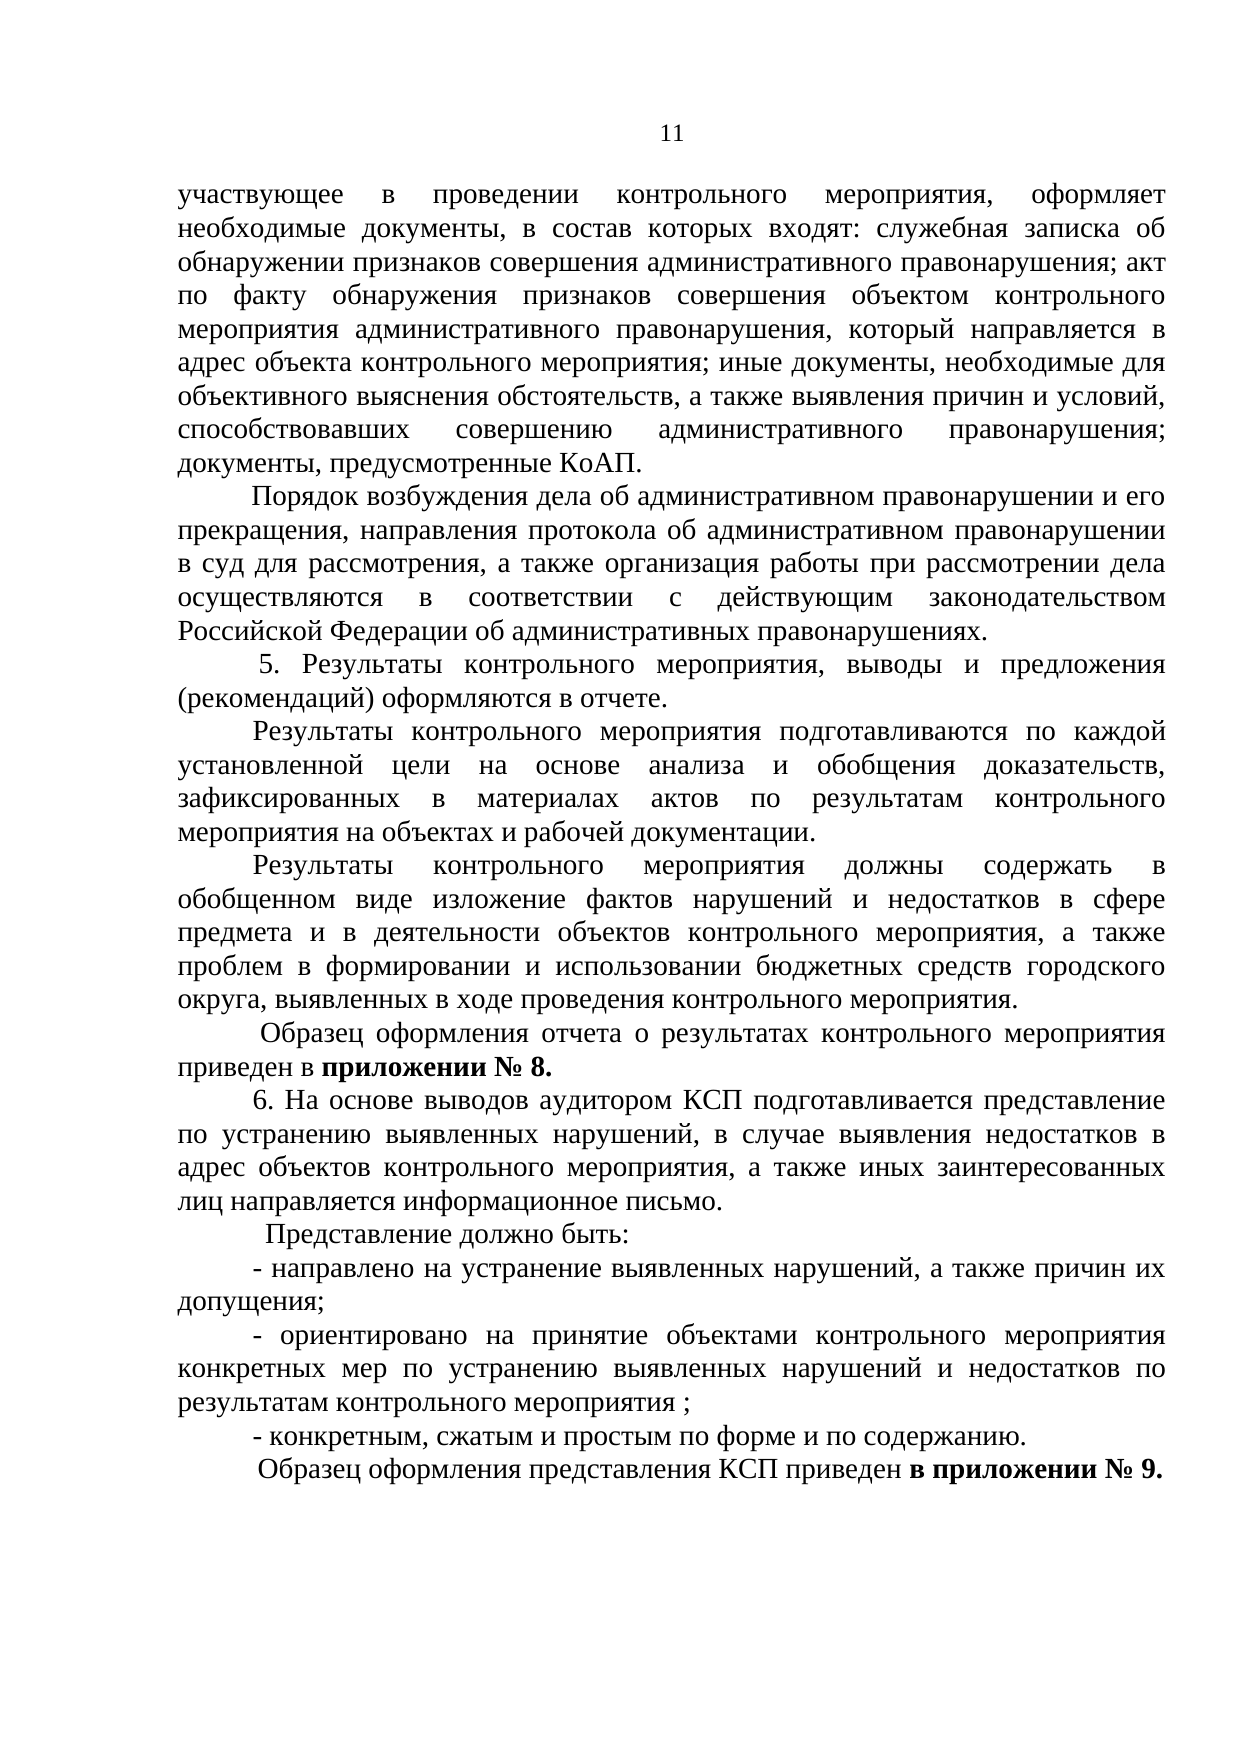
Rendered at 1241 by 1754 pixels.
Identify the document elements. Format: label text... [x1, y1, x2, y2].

text - конкретным, сжатым и простым по форме и по содержанию. [177, 1418, 1167, 1451]
text 5. Результаты контрольного мероприятия, выводы и предложения (рекомендаций) оформляются в отчете. [177, 646, 1167, 713]
text - направлено на устранение выявленных нарушений, а также причин их допущения; [177, 1250, 1167, 1317]
text Результаты контрольного мероприятия должны содержать в обобщенном виде изложение фактов нарушений и недостатков в сфере предмета и в деятельности объектов контрольного мероприятия, а также проблем в формировании и использовании бюджетных средств городского округа, выявленных в ходе проведения контрольного мероприятия. [177, 847, 1167, 1015]
text Результаты контрольного мероприятия подготавливаются по каждой установленной цели на основе анализа и обобщения доказательств, зафиксированных в материалах актов по результатам контрольного мероприятия на объектах и рабочей документации. [177, 713, 1167, 847]
text участвующее в проведении контрольного мероприятия, оформляет необходимые документы, в состав которых входят: служебная записка об обнаружении признаков совершения административного правонарушения; акт по факту обнаружения признаков совершения объектом контрольного мероприятия административного правонарушения, который направляется в адрес объекта контрольного мероприятия; иные документы, необходимые для объективного выяснения обстоятельств, а также выявления причин и условий, способствовавших совершению административного правонарушения; документы, предусмотренные КоАП. [177, 177, 1167, 478]
text 6. На основе выводов аудитором КСП подготавливается представление по устранению выявленных нарушений, в случае выявления недостатков в адрес объектов контрольного мероприятия, а также иных заинтересованных лиц направляется информационное письмо. [177, 1082, 1167, 1216]
text Порядок возбуждения дела об административном правонарушении и его прекращения, направления протокола об административном правонарушении в суд для рассмотрения, а также организация работы при рассмотрении дела осуществляются в соответствии с действующим законодательством Российской Федерации об административных правонарушениях. [177, 478, 1167, 646]
text Образец оформления представления КСП приведен в приложении № 9. [177, 1451, 1167, 1485]
text - ориентировано на принятие объектами контрольного мероприятия конкретных мер по устранению выявленных нарушений и недостатков по результатам контрольного мероприятия ; [177, 1317, 1167, 1418]
text Образец оформления отчета о результатах контрольного мероприятия приведен в приложении № 8. [177, 1015, 1167, 1082]
text Представление должно быть: [177, 1216, 1167, 1250]
